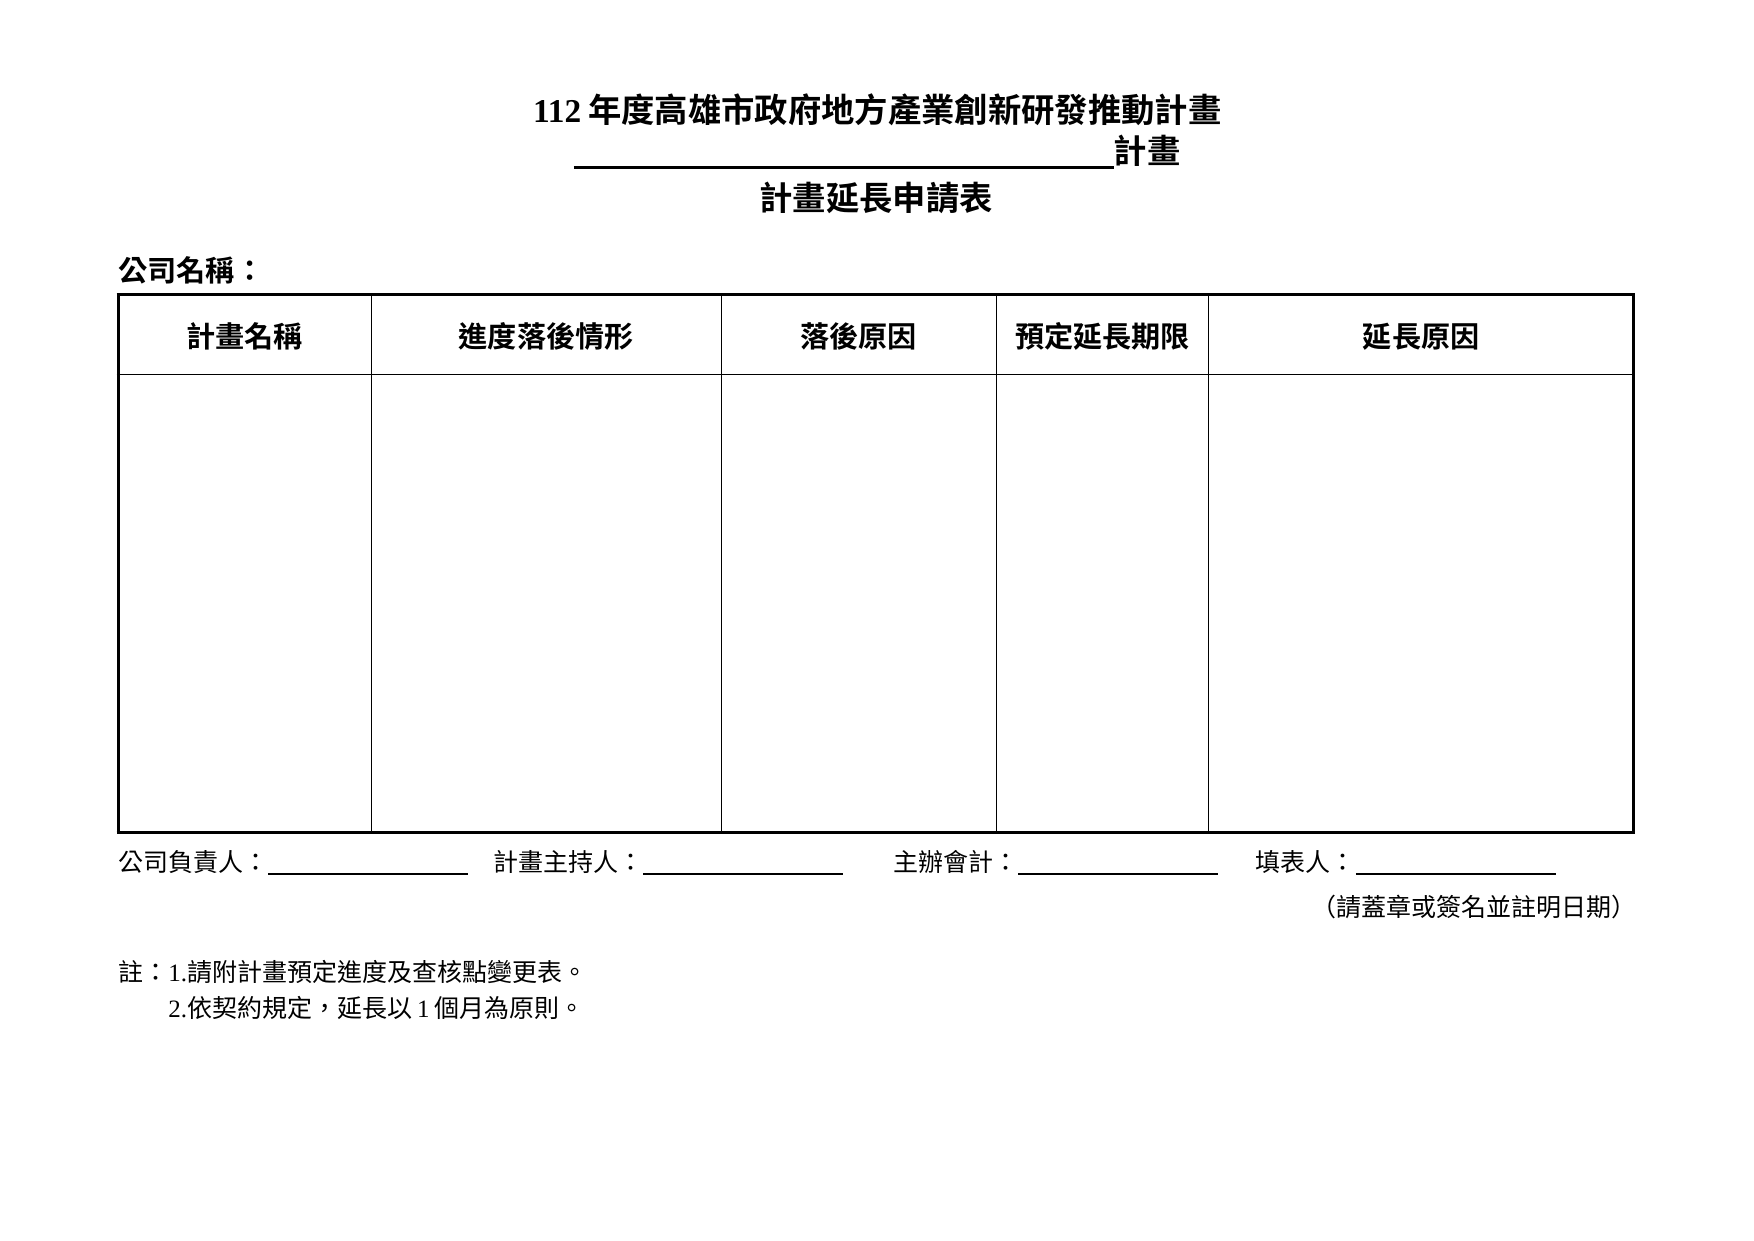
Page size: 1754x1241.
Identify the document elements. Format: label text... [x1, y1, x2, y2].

table_cell [722, 724, 996, 778]
table_cell [997, 375, 1208, 724]
text 公司名稱： [118, 233, 1636, 293]
text 註：1.請附計畫預定進度及查核點變更表。 [118, 952, 1636, 988]
table_header 延長原因 [1209, 296, 1632, 374]
table_cell [120, 375, 371, 831]
table_cell [372, 778, 721, 831]
table_cell [722, 778, 996, 831]
table_cell [1209, 778, 1632, 831]
table_cell [997, 778, 1208, 831]
table_header 計畫名稱 [120, 296, 371, 374]
table_cell [372, 724, 721, 778]
table_cell [1209, 375, 1632, 724]
table_cell [722, 375, 996, 724]
table_header 進度落後情形 [372, 296, 721, 374]
text 112年度高雄市政府地方產業創新研發推動計畫 計畫 [118, 89, 1636, 172]
table_cell [372, 375, 721, 724]
text 公司負責人： 計畫主持人： 主辦會計： 填表人： [118, 842, 1636, 879]
table_header 預定延長期限 [997, 296, 1208, 374]
text 2.依契約規定，延長以1個月為原則。 [168, 988, 1636, 1024]
table_header 落後原因 [722, 296, 996, 374]
text 計畫延長申請表 [118, 172, 1634, 220]
text （請蓋章或簽名並註明日期） [118, 887, 1636, 923]
table_cell [997, 724, 1208, 778]
table_cell [1209, 724, 1632, 778]
